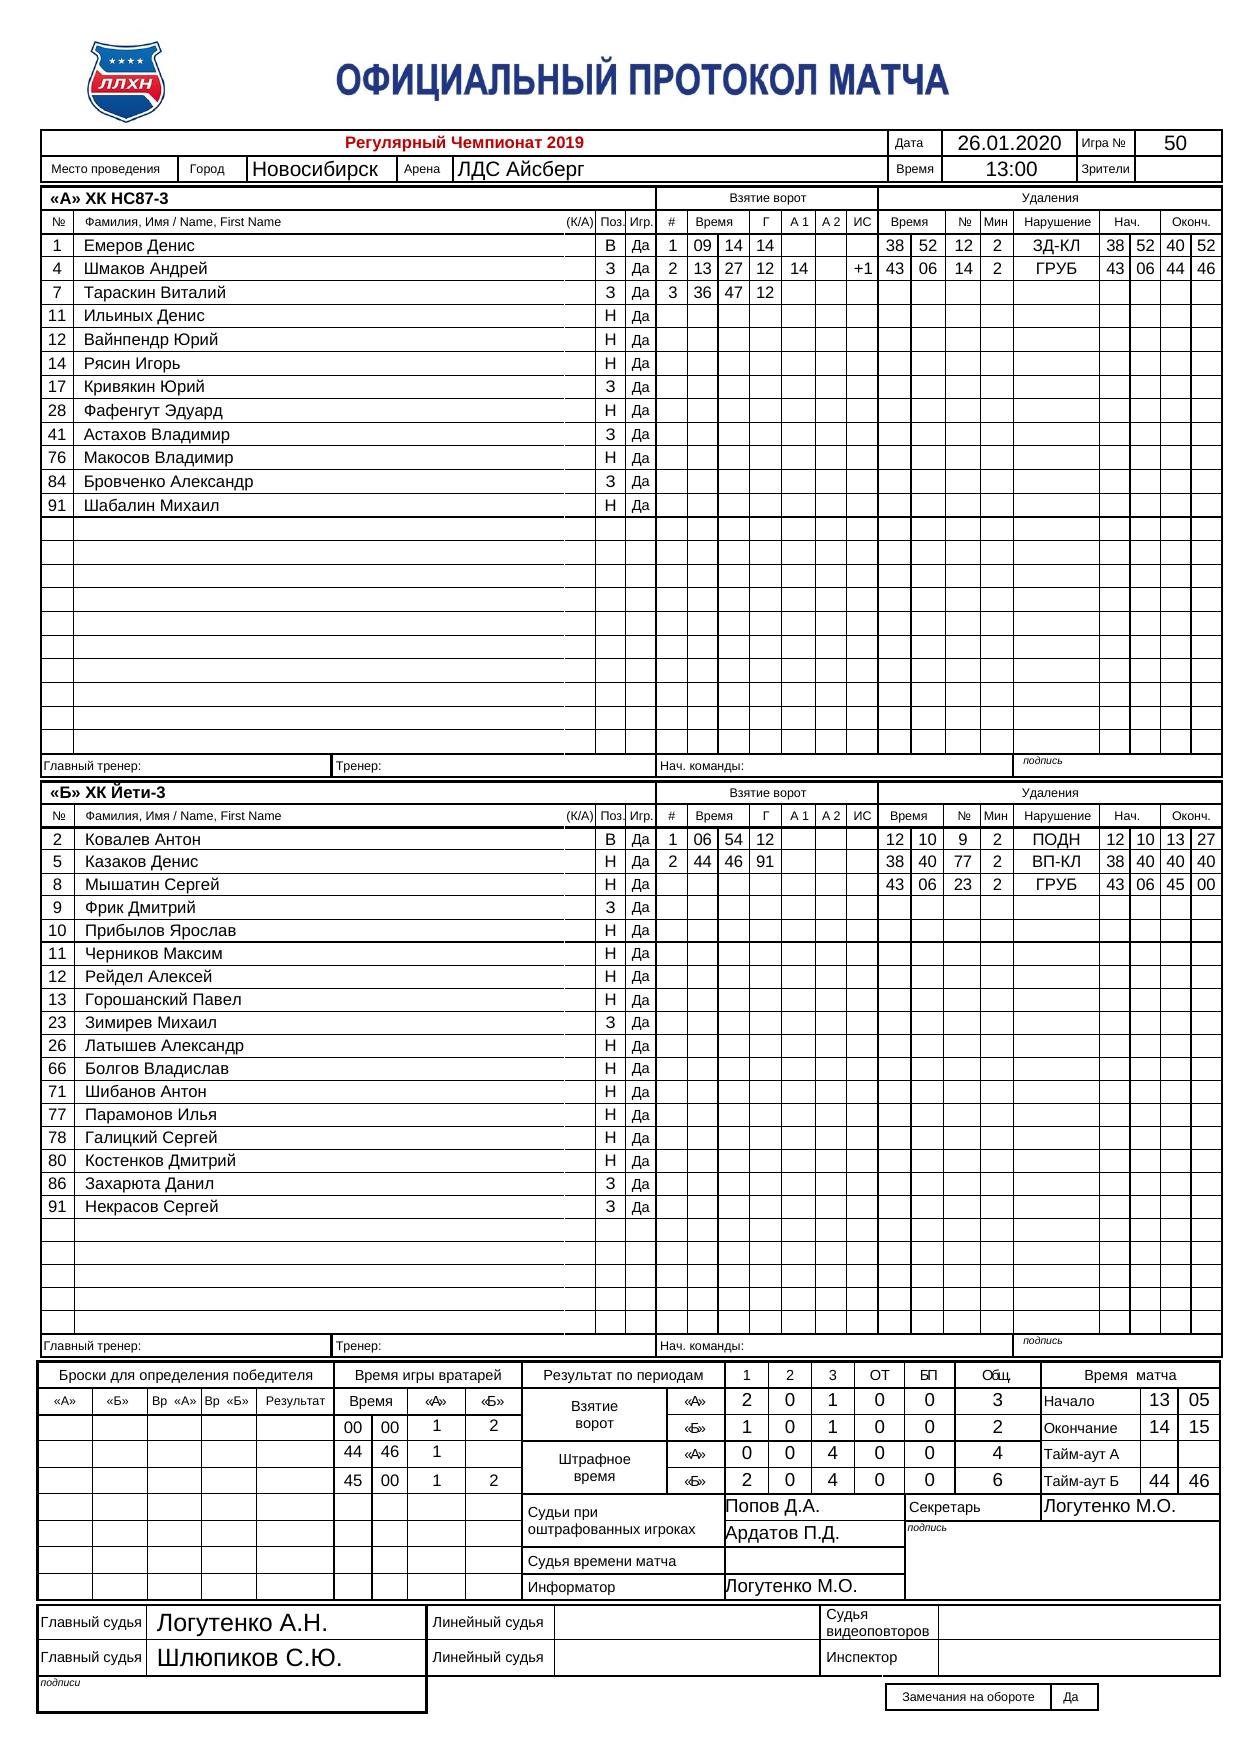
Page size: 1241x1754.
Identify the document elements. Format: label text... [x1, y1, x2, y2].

table_cell [719, 1219, 749, 1241]
table_cell [981, 565, 1013, 587]
table_cell 0 [905, 1442, 954, 1467]
table_cell [981, 896, 1013, 918]
table_cell [657, 1012, 687, 1033]
table_cell [626, 518, 655, 540]
table_cell [1100, 730, 1129, 753]
table_cell [688, 470, 717, 493]
table_cell [782, 874, 815, 895]
table_cell [1192, 920, 1221, 941]
table_cell [981, 446, 1013, 469]
table_cell 46 [373, 1441, 407, 1467]
table_cell [565, 896, 595, 918]
table_cell [1131, 1127, 1160, 1149]
table_cell [981, 376, 1013, 398]
table_cell [1014, 612, 1099, 634]
table_cell [782, 541, 815, 564]
table_cell [1161, 376, 1190, 398]
table_cell [1014, 1104, 1099, 1126]
table_cell [879, 730, 910, 753]
table_cell Да [626, 399, 655, 422]
table_cell [782, 659, 815, 682]
table_cell 47 [719, 281, 749, 303]
table_cell 17 [42, 376, 73, 398]
table_cell [657, 659, 687, 682]
table_cell 38 [879, 850, 910, 872]
table_cell [39, 1441, 92, 1467]
table_cell Да [626, 1058, 655, 1079]
table_cell [1100, 376, 1129, 398]
table_cell [847, 376, 877, 398]
table_cell [596, 636, 625, 658]
table_cell 4 [812, 1442, 854, 1467]
table_cell 2 [657, 850, 687, 872]
table_cell [1014, 1058, 1099, 1079]
table_cell Тренер: [333, 755, 655, 776]
table_cell [1014, 1150, 1099, 1172]
table_cell [202, 1441, 256, 1467]
table_cell [782, 636, 815, 658]
table_cell Да [626, 257, 655, 280]
table_cell [750, 989, 781, 1011]
table_cell [1100, 1311, 1129, 1333]
table_cell [42, 541, 73, 564]
table_cell [816, 376, 846, 398]
table_cell [373, 1494, 407, 1520]
table_cell [719, 707, 749, 729]
table_cell [626, 541, 655, 564]
table_cell [408, 1521, 465, 1546]
table_cell З [596, 257, 625, 280]
table_cell [688, 541, 717, 564]
table_cell [688, 683, 717, 706]
table_cell 45 [335, 1468, 371, 1493]
table_cell [1014, 1219, 1099, 1241]
table_cell [981, 1219, 1013, 1241]
table_cell [596, 565, 625, 587]
table_cell [657, 541, 687, 564]
table_cell [1179, 1441, 1219, 1467]
table_cell Взятие ворот [523, 1389, 666, 1440]
table_cell [1161, 470, 1190, 493]
table_cell [912, 446, 945, 469]
table_cell [750, 494, 781, 516]
table_cell Логутенко А.Н. [147, 1606, 425, 1639]
table_cell [657, 612, 687, 634]
table_cell [1192, 989, 1221, 1011]
table_cell [750, 470, 781, 493]
table_cell Н [596, 1127, 625, 1149]
table_cell [1014, 1081, 1099, 1103]
table_cell [847, 707, 877, 729]
table_cell [1014, 328, 1099, 351]
table_cell [39, 1468, 92, 1493]
table_cell 78 [42, 1127, 74, 1149]
table_cell [782, 565, 815, 587]
table_cell Да [626, 1012, 655, 1033]
table_cell [816, 1242, 846, 1264]
table_cell 4 [42, 257, 73, 280]
table_cell [782, 399, 815, 422]
table_cell [782, 518, 815, 540]
table_cell [657, 470, 687, 493]
table_cell Да [626, 328, 655, 351]
table_cell [981, 943, 1013, 964]
table_cell [719, 1196, 749, 1218]
table_cell [816, 850, 846, 872]
table_cell 5 [42, 850, 74, 872]
table_cell [1192, 281, 1221, 303]
table_cell [782, 829, 815, 849]
table_cell [74, 636, 564, 658]
table_cell [657, 1035, 687, 1057]
table_cell [565, 730, 595, 753]
table_cell [565, 1104, 595, 1126]
table_cell Мин [981, 805, 1013, 826]
table_cell [946, 541, 980, 564]
table_cell [782, 494, 815, 516]
table_cell [1192, 565, 1221, 587]
table_header Замечания на обороте [887, 1685, 1050, 1709]
table_cell [879, 1104, 910, 1126]
table_cell 0 [769, 1415, 811, 1440]
table_cell [688, 446, 717, 469]
table_cell [657, 874, 687, 895]
table_cell [466, 1547, 521, 1573]
table_cell [816, 707, 846, 729]
table_cell Нач. [1100, 805, 1160, 826]
table_cell [428, 1677, 882, 1711]
table_cell [750, 943, 781, 964]
table_cell Н [596, 850, 625, 872]
table_header «Б» ХК Йети-3 [42, 783, 655, 803]
table_cell [596, 588, 625, 611]
table_cell Да [626, 305, 655, 327]
table_cell [688, 399, 717, 422]
table_header Общ. [956, 1363, 1040, 1387]
table_cell 40 [1161, 235, 1190, 256]
table_cell [1192, 1081, 1221, 1103]
table_cell № [946, 211, 980, 233]
table_cell В [596, 829, 625, 849]
table_cell [39, 1416, 92, 1440]
table_cell [847, 896, 877, 918]
table_cell [1192, 683, 1221, 706]
table_cell 52 [912, 235, 945, 256]
table_cell 1 [408, 1441, 465, 1467]
table_cell [847, 659, 877, 682]
table_cell [719, 730, 749, 753]
table_cell [782, 707, 815, 729]
table_cell [981, 423, 1013, 445]
table_cell [719, 612, 749, 634]
table_cell [657, 943, 687, 964]
table_cell [1131, 352, 1160, 374]
table_cell [879, 1081, 910, 1103]
table_cell [1131, 399, 1160, 422]
table_cell [1100, 896, 1129, 918]
table_cell [782, 920, 815, 941]
table_cell 0 [905, 1415, 954, 1440]
table_cell 2 [657, 257, 687, 280]
table_cell [912, 352, 945, 374]
table_cell [981, 612, 1013, 634]
table_cell [74, 683, 564, 706]
table_cell [626, 730, 655, 753]
table_cell Логутенко М.О. [1042, 1495, 1219, 1520]
table_cell [1192, 730, 1221, 753]
table_cell Нарушение [1014, 211, 1099, 233]
table_cell [596, 1288, 625, 1310]
table_cell # [657, 805, 687, 826]
table_cell 44 [688, 850, 717, 872]
table_cell [1100, 565, 1129, 587]
table_cell [816, 989, 846, 1011]
table_cell [688, 1012, 717, 1033]
table_cell [1100, 989, 1129, 1011]
table_cell Время [688, 211, 749, 233]
table_cell [657, 1104, 687, 1126]
table_cell 2 [726, 1468, 768, 1493]
table_cell [1131, 1242, 1160, 1264]
table_cell [1161, 1081, 1190, 1103]
table_cell 2 [726, 1389, 768, 1413]
table_cell «А» [408, 1389, 465, 1413]
table_cell [944, 1196, 980, 1218]
table_cell [879, 494, 910, 516]
table_cell [42, 518, 73, 540]
table_cell ГРУБ [1014, 874, 1099, 895]
table_cell Н [596, 328, 625, 351]
table_cell [335, 1574, 371, 1599]
table_cell [879, 470, 910, 493]
table_cell [596, 1311, 625, 1333]
table_cell Астахов Владимир [74, 423, 564, 445]
table_cell [626, 565, 655, 587]
table_cell № [42, 805, 74, 826]
table_cell Да [626, 943, 655, 964]
table_cell [1192, 518, 1221, 540]
table_cell [912, 1012, 943, 1033]
table_cell [750, 896, 781, 918]
table_cell [657, 565, 687, 587]
table_header БП [905, 1363, 954, 1387]
table_cell [1192, 1288, 1221, 1310]
table_cell [1161, 636, 1190, 658]
table_cell [816, 730, 846, 753]
table_cell [719, 874, 749, 895]
table_cell [1100, 659, 1129, 682]
table_cell [42, 730, 73, 753]
table_cell Прибылов Ярослав [75, 920, 564, 941]
table_header Результат по периодам [523, 1363, 724, 1387]
table_cell [626, 1311, 655, 1333]
table_cell 00 [373, 1468, 407, 1493]
table_cell 2 [981, 874, 1013, 895]
table_cell [1192, 328, 1221, 351]
table_cell [750, 659, 781, 682]
table_cell [1192, 352, 1221, 374]
table_cell [688, 659, 717, 682]
table_cell Окончание [1042, 1415, 1140, 1440]
table_cell 41 [42, 423, 73, 445]
table_cell [565, 707, 595, 729]
table_cell Время [889, 157, 941, 181]
table_cell [1100, 1219, 1129, 1241]
table_cell 15 [1179, 1415, 1219, 1440]
table_cell [879, 612, 910, 634]
table_cell [847, 305, 877, 327]
table_cell [782, 1104, 815, 1126]
table_cell Да [626, 896, 655, 918]
table_cell [782, 423, 815, 445]
table_cell [944, 920, 980, 941]
table_cell [1192, 305, 1221, 327]
table_cell [1192, 494, 1221, 516]
table_cell Инспектор [821, 1640, 938, 1675]
table_header «А» ХК HC87-3 [42, 188, 655, 209]
table_cell [1131, 659, 1160, 682]
table_cell [719, 1058, 749, 1079]
table_cell [148, 1441, 201, 1467]
table_cell [719, 588, 749, 611]
table_cell [466, 1574, 521, 1599]
table_cell 23 [42, 1012, 74, 1033]
table_cell [847, 874, 877, 895]
table_cell [981, 1150, 1013, 1172]
table_cell [912, 636, 945, 658]
table_cell [847, 1219, 877, 1241]
table_cell [750, 1104, 781, 1126]
table_cell [719, 920, 749, 941]
table_cell 3 [956, 1389, 1040, 1413]
table_cell Да [626, 989, 655, 1011]
table_cell 52 [1192, 235, 1221, 256]
table_header Дата [889, 131, 941, 155]
table_cell 77 [944, 850, 980, 872]
table_cell [912, 1242, 943, 1264]
table_cell [847, 1173, 877, 1195]
table_cell 06 [1131, 874, 1160, 895]
table_cell 14 [750, 235, 781, 256]
table_cell [879, 966, 910, 987]
table_cell [719, 399, 749, 422]
table_cell [74, 565, 564, 587]
table_cell [565, 257, 595, 280]
table_cell Время [335, 1389, 407, 1413]
table_cell [939, 1640, 1219, 1675]
table_cell [816, 446, 846, 469]
table_cell [1100, 1196, 1129, 1218]
table_cell [912, 707, 945, 729]
table_cell [1014, 399, 1099, 422]
table_cell [1161, 659, 1190, 682]
table_cell [946, 446, 980, 469]
table_cell [782, 850, 815, 872]
table_cell [1192, 943, 1221, 964]
table_cell [946, 683, 980, 706]
table_cell [879, 376, 910, 398]
table_cell [1192, 636, 1221, 658]
table_cell [657, 518, 687, 540]
table_cell [688, 1081, 717, 1103]
table_cell [1100, 1150, 1129, 1172]
table_cell [1192, 541, 1221, 564]
table_cell [816, 235, 846, 256]
table_cell А 2 [816, 211, 846, 233]
table_cell [719, 683, 749, 706]
table_cell Н [596, 1104, 625, 1126]
table_cell [981, 1081, 1013, 1103]
table_cell 52 [1131, 235, 1160, 256]
table_cell [1100, 446, 1129, 469]
table_cell 43 [879, 874, 910, 895]
table_cell [1131, 920, 1160, 941]
table_cell [1131, 446, 1160, 469]
table_cell [75, 1242, 564, 1264]
table_cell [912, 1288, 943, 1310]
table_cell [93, 1468, 147, 1493]
table_cell [719, 328, 749, 351]
table_cell [1192, 1127, 1221, 1149]
table_cell [816, 281, 846, 303]
table_cell 14 [1141, 1415, 1177, 1440]
table_cell [879, 1035, 910, 1057]
table_cell [688, 518, 717, 540]
table_cell [257, 1468, 333, 1493]
table_cell Нач. [1100, 211, 1160, 233]
table_cell [42, 612, 73, 634]
table_cell [750, 1242, 781, 1264]
table_cell Н [596, 1150, 625, 1172]
table_cell 06 [912, 874, 943, 895]
table_cell Главный судья [39, 1640, 146, 1675]
table_cell [93, 1547, 147, 1573]
table_cell [1161, 966, 1190, 987]
table_cell [879, 399, 910, 422]
table_cell [719, 1311, 749, 1333]
table_cell [1192, 707, 1221, 729]
table_cell [565, 850, 595, 872]
table_cell ПОДН [1014, 829, 1099, 849]
table_cell 12 [879, 829, 910, 849]
table_cell [1014, 659, 1099, 682]
table_cell [657, 1265, 687, 1287]
table_cell [1131, 636, 1160, 658]
table_cell [688, 494, 717, 516]
table_cell Штрафное время [523, 1442, 666, 1493]
table_cell [816, 829, 846, 849]
table_cell 2 [42, 829, 74, 849]
table_cell [688, 1265, 717, 1287]
table_cell 06 [688, 829, 717, 849]
table_cell [719, 518, 749, 540]
table_cell 0 [769, 1468, 811, 1493]
table_cell Латышев Александр [75, 1035, 564, 1057]
table_cell [1161, 1196, 1190, 1218]
table_cell [750, 446, 781, 469]
table_cell [944, 896, 980, 918]
table_cell [1014, 518, 1099, 540]
table_cell [39, 1494, 92, 1520]
table_cell [946, 423, 980, 445]
table_cell [42, 1219, 74, 1241]
table_cell «Б» [668, 1415, 724, 1440]
table_cell [1192, 376, 1221, 398]
table_cell [657, 1219, 687, 1241]
table_cell Черников Максим [75, 943, 564, 964]
table_cell [816, 541, 846, 564]
table_cell [879, 1265, 910, 1287]
table_cell [688, 1150, 717, 1172]
table_cell [782, 1150, 815, 1172]
table_cell [1014, 305, 1099, 327]
table_cell Место проведения [42, 157, 177, 181]
table_cell [596, 707, 625, 729]
table_cell Да [626, 850, 655, 872]
table_cell [719, 1012, 749, 1033]
table_cell Емеров Денис [74, 235, 564, 256]
table_cell [719, 423, 749, 445]
table_cell [719, 636, 749, 658]
table_cell Н [596, 1058, 625, 1079]
table_cell Г [750, 805, 781, 826]
table_cell [565, 588, 595, 611]
table_cell [782, 446, 815, 469]
table_cell [257, 1441, 333, 1467]
table_cell З [596, 1173, 625, 1195]
table_cell [626, 636, 655, 658]
table_cell [719, 1035, 749, 1057]
table_cell 13 [42, 989, 74, 1011]
table_cell [750, 399, 781, 422]
table_cell [879, 1196, 910, 1218]
table_header 26.01.2020 [943, 131, 1076, 155]
table_cell 38 [1100, 235, 1129, 256]
table_cell [847, 966, 877, 987]
table_cell [946, 565, 980, 587]
table_cell [879, 328, 910, 351]
table_cell [1014, 352, 1099, 374]
table_cell Тайм-аут Б [1042, 1468, 1140, 1493]
table_cell [719, 1265, 749, 1287]
table_cell [719, 943, 749, 964]
table_cell [1192, 612, 1221, 634]
table_cell Зрители [1078, 157, 1134, 181]
table_cell 27 [1192, 829, 1221, 849]
table_cell [912, 1035, 943, 1057]
table_cell [565, 636, 595, 658]
table_cell # [657, 211, 687, 233]
table_cell [750, 1311, 781, 1333]
table_cell [944, 1219, 980, 1241]
table_cell [335, 1547, 371, 1573]
table_cell «А» [668, 1389, 724, 1413]
table_cell [816, 257, 846, 280]
table_cell [782, 1012, 815, 1033]
table_cell [688, 707, 717, 729]
table_cell [719, 305, 749, 327]
table_cell В [596, 235, 625, 256]
table_cell [1192, 1196, 1221, 1218]
table_cell [782, 683, 815, 706]
table_cell Фафенгут Эдуард [74, 399, 564, 422]
table_cell [657, 588, 687, 611]
table_cell [981, 328, 1013, 351]
table_cell [847, 494, 877, 516]
table_cell [1100, 1173, 1129, 1195]
table_cell [879, 541, 910, 564]
table_cell Судья видеоповторов [821, 1606, 938, 1639]
table_cell [1161, 730, 1190, 753]
table_cell [719, 470, 749, 493]
table_cell Тайм-аут А [1042, 1441, 1140, 1467]
table_cell Вр «А» [148, 1389, 201, 1413]
table_cell 1 [408, 1468, 465, 1493]
table_cell [981, 1104, 1013, 1126]
table_cell [1100, 1104, 1129, 1126]
table_cell [1014, 281, 1099, 303]
table_cell [782, 1127, 815, 1149]
table_cell 80 [42, 1150, 74, 1172]
table_cell [816, 1104, 846, 1126]
table_cell Да [626, 281, 655, 303]
table_cell [1161, 1173, 1190, 1195]
table_cell [879, 1127, 910, 1149]
table_cell 23 [944, 874, 980, 895]
table_cell 0 [726, 1442, 768, 1467]
table_cell 0 [905, 1468, 954, 1493]
table_cell 0 [855, 1389, 904, 1413]
table_cell [1099, 1682, 1220, 1711]
table_cell [1192, 1311, 1221, 1333]
table_cell Н [596, 352, 625, 374]
table_cell Время [879, 805, 943, 826]
table_cell [946, 707, 980, 729]
table_header Время игры вратарей [335, 1363, 521, 1387]
table_cell [750, 1219, 781, 1241]
table_cell [981, 470, 1013, 493]
table_cell [1014, 1265, 1099, 1287]
table_cell Начало [1042, 1389, 1140, 1413]
table_cell А 2 [816, 805, 846, 826]
table_cell [912, 588, 945, 611]
table_cell [981, 352, 1013, 374]
table_cell 44 [335, 1441, 371, 1467]
table_cell [1131, 494, 1160, 516]
table_cell [912, 730, 945, 753]
table_cell [1161, 1035, 1190, 1057]
table_cell 43 [1100, 257, 1129, 280]
table_cell [816, 1035, 846, 1057]
table_cell Да [626, 1173, 655, 1195]
table_cell [202, 1416, 256, 1440]
table_cell [750, 874, 781, 895]
table_cell [688, 612, 717, 634]
table_cell [782, 305, 815, 327]
table_cell Да [626, 1150, 655, 1172]
table_cell [1131, 1035, 1160, 1057]
table_cell [1100, 352, 1129, 374]
table_cell [1192, 1173, 1221, 1195]
table_cell [847, 1104, 877, 1126]
table_cell [719, 446, 749, 469]
table_cell [750, 541, 781, 564]
table_cell Оконч. [1161, 211, 1221, 233]
table_cell [944, 1058, 980, 1079]
table_cell [335, 1521, 371, 1546]
table_cell [816, 1219, 846, 1241]
table_cell [1131, 1012, 1160, 1033]
table_cell [688, 966, 717, 987]
table_cell 11 [42, 943, 74, 964]
table_cell [782, 1219, 815, 1241]
table_cell [74, 659, 564, 682]
table_cell [719, 966, 749, 987]
table_header Время матча [1042, 1363, 1219, 1387]
table_cell [944, 1242, 980, 1264]
table_cell [847, 1311, 877, 1333]
table_cell [1014, 683, 1099, 706]
table_cell [657, 636, 687, 658]
table_cell [688, 305, 717, 327]
table_cell 14 [42, 352, 73, 374]
table_cell Рейдел Алексей [75, 966, 564, 987]
table_cell [1192, 1150, 1221, 1172]
table_cell 66 [42, 1058, 74, 1079]
table_cell [1100, 966, 1129, 987]
table_cell [944, 1035, 980, 1057]
table_cell [946, 494, 980, 516]
table_cell 1 [657, 829, 687, 849]
table_cell [1131, 1219, 1160, 1241]
table_cell [981, 1288, 1013, 1310]
table_cell [750, 683, 781, 706]
table_cell [782, 1035, 815, 1057]
table_cell [1192, 1035, 1221, 1057]
table_cell [981, 1127, 1013, 1149]
table_cell [657, 1196, 687, 1218]
table_cell 4 [956, 1442, 1040, 1467]
table_cell [42, 1288, 74, 1310]
table_cell [1131, 305, 1160, 327]
table_cell 12 [946, 235, 980, 256]
table_cell [944, 943, 980, 964]
table_cell [1161, 1150, 1190, 1172]
table_cell [981, 636, 1013, 658]
table_cell [981, 730, 1013, 753]
table_cell 71 [42, 1081, 74, 1103]
table_cell [750, 1265, 781, 1287]
table_cell [847, 446, 877, 469]
table_cell [1131, 1196, 1160, 1218]
table_cell [657, 730, 687, 753]
table_cell 54 [719, 829, 749, 849]
table_cell Да [626, 1081, 655, 1103]
table_cell [688, 423, 717, 445]
table_cell [93, 1441, 147, 1467]
table_cell [879, 920, 910, 941]
table_cell [879, 659, 910, 682]
table_cell [688, 1035, 717, 1057]
table_cell 45 [1161, 874, 1190, 895]
table_cell [565, 1127, 595, 1149]
table_cell [626, 1265, 655, 1287]
table_cell [657, 352, 687, 374]
table_cell 9 [944, 829, 980, 849]
table_cell [847, 943, 877, 964]
table_cell [944, 1288, 980, 1310]
table_cell [912, 328, 945, 351]
table_cell [782, 588, 815, 611]
table_cell [847, 1012, 877, 1033]
table_cell [565, 1150, 595, 1172]
table_cell [981, 1173, 1013, 1195]
table_cell З [596, 1196, 625, 1218]
table_cell 1 [657, 235, 687, 256]
table_cell [912, 1150, 943, 1172]
table_cell «Б» [668, 1468, 724, 1493]
table_cell З [596, 1012, 625, 1033]
table_cell [912, 659, 945, 682]
table_cell 44 [1141, 1468, 1177, 1493]
table_cell [1161, 683, 1190, 706]
table_cell [946, 305, 980, 327]
table_cell Шабалин Михаил [74, 494, 564, 516]
table_cell Н [596, 305, 625, 327]
table_cell [816, 874, 846, 895]
table_cell [1014, 588, 1099, 611]
table_cell [816, 1081, 846, 1103]
table_cell [1131, 966, 1160, 987]
table_cell [1131, 541, 1160, 564]
table_cell Фамилия, Имя / Name, First Name [75, 805, 565, 826]
table_cell [719, 1127, 749, 1149]
table_cell [750, 518, 781, 540]
table_cell [1014, 541, 1099, 564]
table_cell Оконч. [1161, 805, 1221, 826]
table_cell 91 [42, 494, 73, 516]
table_cell [1014, 470, 1099, 493]
table_cell [688, 874, 717, 895]
table_cell (К/А) [565, 211, 595, 233]
table_cell [565, 612, 595, 634]
table_cell [944, 1104, 980, 1126]
table_cell [847, 235, 877, 256]
table_cell [1131, 943, 1160, 964]
table_cell [981, 1035, 1013, 1057]
table_cell [946, 518, 980, 540]
table_cell 3 [657, 281, 687, 303]
table_cell Главный тренер: [42, 1335, 330, 1356]
table_cell [688, 1058, 717, 1079]
table_cell [981, 541, 1013, 564]
table_cell [912, 1104, 943, 1126]
table_cell [816, 423, 846, 445]
table_cell [688, 1242, 717, 1264]
table_cell [782, 943, 815, 964]
table_cell 2 [981, 850, 1013, 872]
table_cell [750, 1081, 781, 1103]
table_cell [1014, 1173, 1099, 1195]
table_cell [816, 328, 846, 351]
table_cell [1100, 281, 1129, 303]
table_header Игра № [1078, 131, 1134, 155]
table_cell Фрик Дмитрий [75, 896, 564, 918]
table_cell [1014, 1196, 1099, 1218]
table_cell [750, 1173, 781, 1195]
table_cell [750, 1288, 781, 1310]
table_cell Логутенко М.О. [726, 1575, 904, 1599]
table_cell [847, 541, 877, 564]
table_cell [847, 636, 877, 658]
table_cell 1 [408, 1416, 465, 1440]
table_cell [596, 1265, 625, 1287]
table_cell [912, 989, 943, 1011]
table_cell Главный судья [39, 1606, 146, 1639]
table_cell [879, 896, 910, 918]
table_cell [148, 1494, 201, 1520]
table_cell 14 [946, 257, 980, 280]
table_cell [373, 1547, 407, 1573]
table_cell [816, 612, 846, 634]
table_header 2 [769, 1363, 811, 1387]
table_cell [816, 1173, 846, 1195]
table_cell [1014, 943, 1099, 964]
table_cell [565, 376, 595, 398]
table_cell [879, 1288, 910, 1310]
table_cell [1131, 1058, 1160, 1079]
table_cell [912, 376, 945, 398]
table_cell [1131, 328, 1160, 351]
table_cell [816, 518, 846, 540]
table_cell [626, 588, 655, 611]
table_cell [1014, 966, 1099, 987]
table_cell 44 [1161, 257, 1190, 280]
table_cell З [596, 470, 625, 493]
table_cell Н [596, 399, 625, 422]
table_cell 76 [42, 446, 73, 469]
table_cell [946, 612, 980, 634]
table_cell А 1 [782, 805, 815, 826]
table_cell [879, 281, 910, 303]
table_cell [688, 588, 717, 611]
table_cell Ардатов П.Д. [726, 1521, 904, 1546]
table_cell [565, 541, 595, 564]
table_cell [39, 1547, 92, 1573]
table_cell А 1 [782, 211, 815, 233]
table_cell [1161, 446, 1190, 469]
table_cell [466, 1521, 521, 1546]
table_cell [565, 423, 595, 445]
table_cell [879, 1219, 910, 1241]
table_cell [565, 1196, 595, 1218]
table_header Взятие ворот [657, 188, 877, 209]
table_cell 12 [1100, 829, 1129, 849]
table_cell [879, 423, 910, 445]
table_cell № [42, 211, 73, 233]
table_cell [565, 305, 595, 327]
table_cell 8 [42, 874, 74, 895]
table_cell Игр. [626, 805, 655, 826]
table_cell Некрасов Сергей [75, 1196, 564, 1218]
table_cell [1014, 1242, 1099, 1264]
table_cell [565, 1035, 595, 1057]
table_cell [847, 1265, 877, 1287]
table_cell [719, 541, 749, 564]
table_cell [981, 1265, 1013, 1287]
table_cell [688, 730, 717, 753]
table_cell [750, 707, 781, 729]
table_cell [879, 588, 910, 611]
table_cell ИС [847, 805, 877, 826]
table_cell [657, 376, 687, 398]
table_cell 1 [42, 235, 73, 256]
table_cell [1014, 1311, 1099, 1333]
table_cell [847, 1242, 877, 1264]
table_cell 13:00 [943, 157, 1076, 181]
table_cell 0 [905, 1389, 954, 1413]
table_cell [565, 565, 595, 587]
table_cell Да [626, 966, 655, 987]
table_cell [626, 612, 655, 634]
table_cell [879, 1012, 910, 1033]
table_cell Галицкий Сергей [75, 1127, 564, 1149]
table_cell [946, 376, 980, 398]
table_cell Судьи при оштрафованных игроках [523, 1495, 724, 1546]
table_cell [1131, 423, 1160, 445]
table_cell Фамилия, Имя / Name, First Name [74, 211, 565, 233]
table_cell [816, 352, 846, 374]
table_cell Ильиных Денис [74, 305, 564, 327]
table_cell [1131, 1311, 1160, 1333]
table_cell [148, 1574, 201, 1599]
table_cell [981, 683, 1013, 706]
table_cell [688, 565, 717, 587]
table_cell 86 [42, 1173, 74, 1195]
table_header Регулярный Чемпионат 2019 [42, 131, 887, 155]
table_cell [565, 1265, 595, 1287]
table_cell [1161, 612, 1190, 634]
table_cell [816, 494, 846, 516]
table_cell [782, 1081, 815, 1103]
table_cell [750, 588, 781, 611]
table_cell [74, 541, 564, 564]
table_cell [596, 730, 625, 753]
table_cell Казаков Денис [75, 850, 564, 872]
table_cell 1 [812, 1415, 854, 1440]
table_cell Захарюта Данил [75, 1173, 564, 1195]
table_cell 2 [981, 829, 1013, 849]
table_cell [1014, 423, 1099, 445]
table_cell [1100, 707, 1129, 729]
table_cell 2 [466, 1468, 521, 1493]
table_cell З [596, 423, 625, 445]
table_cell [946, 470, 980, 493]
table_cell 06 [1131, 257, 1160, 280]
table_cell [847, 588, 877, 611]
table_cell Время [688, 805, 749, 826]
table_cell [946, 659, 980, 682]
table_cell [816, 636, 846, 658]
table_cell [1161, 1104, 1190, 1126]
table_cell подписи [39, 1677, 425, 1711]
table_cell [1161, 423, 1190, 445]
table_cell [1131, 470, 1160, 493]
table_cell [688, 1127, 717, 1149]
table_cell [657, 494, 687, 516]
table_cell [719, 1242, 749, 1264]
table_cell [750, 730, 781, 753]
table_cell [879, 518, 910, 540]
table_cell [148, 1416, 201, 1440]
table_cell [75, 1219, 564, 1241]
table_cell [688, 1196, 717, 1218]
table_cell [816, 1012, 846, 1033]
table_cell [939, 1606, 1219, 1639]
table_cell [1100, 541, 1129, 564]
table_cell [912, 399, 945, 422]
table_cell [1100, 399, 1129, 422]
table_cell [912, 494, 945, 516]
table_cell [750, 328, 781, 351]
table_cell [565, 920, 595, 941]
table_cell [1161, 1242, 1190, 1264]
table_cell [657, 1173, 687, 1195]
table_cell 14 [719, 235, 749, 256]
table_cell [816, 943, 846, 964]
table_cell [719, 1081, 749, 1103]
table_cell [750, 305, 781, 327]
table_cell 1 [726, 1415, 768, 1440]
table_cell [657, 446, 687, 469]
table_cell [657, 1288, 687, 1310]
table_cell [1192, 1012, 1221, 1033]
table_cell [565, 1311, 595, 1333]
table_cell Линейный судья [428, 1640, 554, 1675]
table_cell [75, 1311, 564, 1333]
table_cell [565, 1058, 595, 1079]
table_cell [657, 896, 687, 918]
table_cell [879, 1150, 910, 1172]
table_cell 00 [1192, 874, 1221, 895]
table_cell [1014, 707, 1099, 729]
table_cell [879, 1058, 910, 1079]
table_cell Да [626, 352, 655, 374]
table_cell [816, 659, 846, 682]
table_cell [1161, 707, 1190, 729]
table_cell [816, 565, 846, 587]
table_cell [657, 1150, 687, 1172]
table_cell 91 [750, 850, 781, 872]
table_cell [1100, 423, 1129, 445]
table_cell [847, 328, 877, 351]
table_cell Макосов Владимир [74, 446, 564, 469]
table_cell [1192, 966, 1221, 987]
table_cell [782, 989, 815, 1011]
table_cell 12 [42, 328, 73, 351]
table_cell [719, 376, 749, 398]
table_cell [981, 989, 1013, 1011]
table_cell [944, 1173, 980, 1195]
table_cell [1161, 565, 1190, 587]
table_cell [816, 1150, 846, 1172]
table_cell [1131, 588, 1160, 611]
table_cell [202, 1547, 256, 1573]
table_cell З [596, 376, 625, 398]
table_cell [1161, 281, 1190, 303]
table_cell [688, 636, 717, 658]
table_cell [782, 1288, 815, 1310]
table_cell [1100, 328, 1129, 351]
table_cell [782, 1173, 815, 1195]
table_cell Костенков Дмитрий [75, 1150, 564, 1172]
table_cell [944, 1081, 980, 1103]
table_cell Бровченко Александр [74, 470, 564, 493]
table_cell [257, 1494, 333, 1520]
table_cell [1136, 157, 1221, 181]
table_cell [719, 494, 749, 516]
table_cell [879, 352, 910, 374]
table_cell [93, 1574, 147, 1599]
table_cell «Б » [466, 1389, 521, 1413]
table_cell Главный тренер: [42, 755, 330, 776]
table_cell [782, 1311, 815, 1333]
table_header Удаления [879, 783, 1221, 803]
table_cell [1131, 281, 1160, 303]
table_cell [946, 352, 980, 374]
table_cell 10 [1131, 829, 1160, 849]
table_cell 10 [912, 829, 943, 849]
table_cell [688, 920, 717, 941]
table_cell [74, 730, 564, 753]
table_cell Игр. [626, 211, 655, 233]
table_cell [1131, 518, 1160, 540]
table_cell [912, 518, 945, 540]
table_cell [1100, 612, 1129, 634]
table_cell [816, 470, 846, 493]
table_cell [657, 966, 687, 987]
table_cell [981, 1012, 1013, 1033]
table_cell [944, 966, 980, 987]
table_cell подпись [1014, 1335, 1221, 1356]
table_cell 38 [879, 235, 910, 256]
table_cell 77 [42, 1104, 74, 1126]
table_cell ВП-КЛ [1014, 850, 1099, 872]
table_header Да [1052, 1685, 1097, 1709]
table_cell Арена [398, 157, 452, 181]
table_cell [565, 829, 595, 849]
table_cell [565, 989, 595, 1011]
table_cell 40 [912, 850, 943, 872]
table_cell Н [596, 494, 625, 516]
table_cell [626, 1242, 655, 1264]
table_cell [93, 1416, 147, 1440]
table_cell [782, 896, 815, 918]
table_cell [257, 1416, 333, 1440]
table_cell [816, 1127, 846, 1149]
table_cell [816, 1196, 846, 1218]
table_cell [565, 1012, 595, 1033]
table_cell [847, 989, 877, 1011]
table_cell [879, 446, 910, 469]
table_cell [565, 281, 595, 303]
table_cell [42, 636, 73, 658]
table_cell [782, 470, 815, 493]
table_cell [847, 1150, 877, 1172]
table_cell ЗД-КЛ [1014, 235, 1099, 256]
table_cell 05 [1179, 1389, 1219, 1413]
table_cell [42, 707, 73, 729]
table_cell 40 [1192, 850, 1221, 872]
table_cell [688, 1288, 717, 1310]
table_cell [946, 399, 980, 422]
table_cell [148, 1521, 201, 1546]
table_cell [912, 1311, 943, 1333]
table_cell [912, 1265, 943, 1287]
table_cell [1100, 1035, 1129, 1057]
table_cell [912, 1081, 943, 1103]
table_cell [912, 1173, 943, 1195]
table_cell [93, 1521, 147, 1546]
table_cell +1 [847, 257, 877, 280]
table_cell Н [596, 989, 625, 1011]
table_cell [879, 989, 910, 1011]
table_cell [596, 541, 625, 564]
table_cell [946, 328, 980, 351]
table_cell [1014, 446, 1099, 469]
table_cell Н [596, 920, 625, 941]
table_cell Секретарь [906, 1495, 1040, 1520]
table_cell [816, 920, 846, 941]
table_cell «А» [668, 1442, 724, 1467]
table_cell [847, 612, 877, 634]
table_cell [782, 966, 815, 987]
table_cell [944, 989, 980, 1011]
table_cell [39, 1521, 92, 1546]
table_cell ГРУБ [1014, 257, 1099, 280]
table_cell [408, 1494, 465, 1520]
table_cell [719, 352, 749, 374]
table_cell [1014, 1288, 1099, 1310]
table_cell [1014, 989, 1099, 1011]
table_cell [1131, 612, 1160, 634]
table_cell [202, 1521, 256, 1546]
table_cell [912, 305, 945, 327]
table_cell [1014, 1127, 1099, 1149]
table_cell [1161, 494, 1190, 516]
table_cell [1131, 1173, 1160, 1195]
table_cell 27 [719, 257, 749, 280]
table_cell [657, 707, 687, 729]
table_cell [657, 1127, 687, 1149]
table_cell [1100, 1242, 1129, 1264]
table_cell [688, 1219, 717, 1241]
table_cell [1100, 683, 1129, 706]
table_cell [39, 1574, 92, 1599]
table_cell [750, 966, 781, 987]
table_cell 26 [42, 1035, 74, 1057]
table_cell ЛДС Айсберг [454, 157, 887, 181]
table_cell [1014, 1035, 1099, 1057]
table_cell [750, 612, 781, 634]
table_cell [847, 829, 877, 849]
table_cell [466, 1494, 521, 1520]
table_cell Да [626, 470, 655, 493]
table_cell [912, 565, 945, 587]
table_cell [42, 683, 73, 706]
table_cell [879, 1242, 910, 1264]
table_cell [1100, 1265, 1129, 1287]
table_cell [1100, 1058, 1129, 1079]
table_cell 13 [1161, 829, 1190, 849]
table_header 1 [726, 1363, 768, 1387]
table_cell (К/А) [565, 805, 595, 826]
table_cell [1192, 1219, 1221, 1241]
table_cell № [944, 805, 980, 826]
table_cell [1100, 636, 1129, 658]
table_cell [879, 943, 910, 964]
table_cell [847, 565, 877, 587]
table_cell Тренер: [333, 1335, 655, 1356]
table_cell [1161, 943, 1190, 964]
table_cell [1161, 352, 1190, 374]
table_cell Тараскин Виталий [74, 281, 564, 303]
table_cell [257, 1574, 333, 1599]
table_cell 43 [1100, 874, 1129, 895]
table_cell [847, 470, 877, 493]
table_cell Город [179, 157, 246, 181]
table_cell [847, 850, 877, 872]
table_cell Н [596, 966, 625, 987]
table_cell 4 [812, 1468, 854, 1493]
table_cell [847, 920, 877, 941]
table_cell [944, 1127, 980, 1149]
table_cell 0 [855, 1468, 904, 1493]
table_cell «Б» [93, 1389, 147, 1413]
table_cell [847, 399, 877, 422]
table_cell Вайнпендр Юрий [74, 328, 564, 351]
table_cell [688, 376, 717, 398]
table_cell [1100, 494, 1129, 516]
table_cell [657, 989, 687, 1011]
table_header 50 [1136, 131, 1221, 155]
table_cell 0 [769, 1442, 811, 1467]
table_cell [719, 1288, 749, 1310]
table_cell Да [626, 1196, 655, 1218]
table_cell [1161, 1288, 1190, 1310]
table_cell [782, 1196, 815, 1218]
table_cell [688, 352, 717, 374]
table_cell [688, 943, 717, 964]
table_cell 12 [750, 281, 781, 303]
table_cell [42, 659, 73, 682]
table_cell [816, 305, 846, 327]
table_cell [750, 920, 781, 941]
table_cell [816, 588, 846, 611]
table_cell [847, 1081, 877, 1103]
table_cell [912, 943, 943, 964]
table_cell [847, 683, 877, 706]
table_cell [565, 683, 595, 706]
table_cell Да [626, 235, 655, 256]
table_cell [42, 565, 73, 587]
table_cell 2 [466, 1416, 521, 1440]
table_cell [1100, 518, 1129, 540]
table_cell [912, 896, 943, 918]
table_cell [1161, 305, 1190, 327]
table_cell [981, 494, 1013, 516]
table_cell [596, 683, 625, 706]
table_cell Н [596, 874, 625, 895]
table_cell [912, 612, 945, 634]
table_cell [944, 1150, 980, 1172]
table_cell [912, 1058, 943, 1079]
table_cell Попов Д.А. [726, 1495, 904, 1520]
table_cell Да [626, 829, 655, 849]
table_cell 43 [879, 257, 910, 280]
table_cell [719, 1104, 749, 1126]
table_header ОТ [855, 1363, 904, 1387]
table_cell 00 [335, 1416, 371, 1440]
table_cell [657, 1311, 687, 1333]
table_cell Нач. команды: [657, 755, 1012, 776]
table_cell [750, 1196, 781, 1218]
table_cell 9 [42, 896, 74, 918]
table_cell [688, 328, 717, 351]
table_cell [565, 446, 595, 469]
table_cell Н [596, 1035, 625, 1057]
table_cell Рясин Игорь [74, 352, 564, 374]
table_cell Да [626, 920, 655, 941]
table_cell [565, 659, 595, 682]
table_cell [626, 1219, 655, 1241]
table_cell [596, 1219, 625, 1241]
table_cell Нарушение [1014, 805, 1099, 826]
table_cell [847, 423, 877, 445]
table_cell [1131, 707, 1160, 729]
table_cell [1161, 896, 1190, 918]
table_cell З [596, 896, 625, 918]
table_cell [74, 612, 564, 634]
table_cell [466, 1441, 521, 1467]
table_cell [847, 1127, 877, 1149]
table_cell [93, 1494, 147, 1520]
table_cell [657, 1058, 687, 1079]
table_cell [1100, 943, 1129, 964]
table_cell [1014, 896, 1099, 918]
table_cell [726, 1548, 904, 1573]
table_cell [912, 683, 945, 706]
table_cell 13 [688, 257, 717, 280]
table_cell 10 [42, 920, 74, 941]
table_cell [42, 1242, 74, 1264]
table_cell 00 [373, 1416, 407, 1440]
table_cell [1161, 1311, 1190, 1333]
table_cell 2 [981, 257, 1013, 280]
table_cell [912, 966, 943, 987]
table_cell [626, 707, 655, 729]
table_cell [657, 423, 687, 445]
table_cell [879, 565, 910, 587]
table_cell [688, 1104, 717, 1126]
table_cell [816, 683, 846, 706]
table_cell [946, 281, 980, 303]
table_cell [912, 1196, 943, 1218]
table_cell [782, 730, 815, 753]
table_cell [981, 1242, 1013, 1264]
table_cell [74, 588, 564, 611]
table_cell [565, 494, 595, 516]
table_cell [719, 989, 749, 1011]
table_cell [657, 1081, 687, 1103]
table_cell [1161, 1127, 1190, 1149]
table_cell 7 [42, 281, 73, 303]
table_cell [1100, 1012, 1129, 1033]
table_cell [879, 683, 910, 706]
table_cell [1014, 920, 1099, 941]
table_cell 38 [1100, 850, 1129, 872]
table_cell [1192, 423, 1221, 445]
table_cell [1100, 1081, 1129, 1103]
table_cell [944, 1311, 980, 1333]
table_cell [596, 612, 625, 634]
table_cell [782, 1242, 815, 1264]
table_cell [1131, 1265, 1160, 1287]
table_cell 11 [42, 305, 73, 327]
table_cell [565, 518, 595, 540]
table_cell [912, 541, 945, 564]
table_cell [750, 1035, 781, 1057]
table_cell [1161, 1219, 1190, 1241]
table_cell [688, 989, 717, 1011]
table_cell [1192, 470, 1221, 493]
table_cell [626, 1288, 655, 1310]
table_cell [1161, 989, 1190, 1011]
table_cell [555, 1606, 819, 1639]
table_cell [596, 518, 625, 540]
table_cell [1161, 328, 1190, 351]
table_cell [202, 1494, 256, 1520]
table_cell [596, 1242, 625, 1264]
table_cell [816, 399, 846, 422]
table_cell [879, 1311, 910, 1333]
table_cell Вр «Б» [202, 1389, 256, 1413]
table_cell 1 [812, 1389, 854, 1413]
table_cell [912, 920, 943, 941]
table_cell [626, 683, 655, 706]
table_cell [408, 1547, 465, 1573]
table_cell [565, 1288, 595, 1310]
table_cell [816, 1265, 846, 1287]
table_cell [565, 1081, 595, 1103]
table_cell [408, 1574, 465, 1599]
table_header Удаления [879, 188, 1221, 209]
table_cell [626, 659, 655, 682]
table_cell [596, 659, 625, 682]
table_cell подпись [906, 1522, 1219, 1599]
table_cell [565, 470, 595, 493]
table_cell [148, 1547, 201, 1573]
table_cell [373, 1574, 407, 1599]
table_cell Нач. команды: [657, 1335, 1012, 1356]
table_cell Н [596, 943, 625, 964]
table_cell [782, 612, 815, 634]
table_cell [912, 423, 945, 445]
table_cell 28 [42, 399, 73, 422]
table_cell [750, 1150, 781, 1172]
table_cell Поз. [596, 805, 625, 826]
table_cell [202, 1468, 256, 1493]
table_cell [719, 565, 749, 587]
table_cell 2 [956, 1415, 1040, 1440]
table_cell [657, 399, 687, 422]
table_cell Мин [981, 211, 1013, 233]
table_cell Зимирев Михаил [75, 1012, 564, 1033]
table_cell [847, 518, 877, 540]
table_cell [879, 305, 910, 327]
table_cell Ковалев Антон [75, 829, 564, 849]
table_cell Да [626, 1127, 655, 1149]
table_cell [257, 1521, 333, 1546]
table_cell 84 [42, 470, 73, 493]
table_cell [1161, 1265, 1190, 1287]
table_cell 46 [1192, 257, 1221, 280]
table_cell [750, 636, 781, 658]
table_cell Поз. [596, 211, 625, 233]
table_cell [946, 588, 980, 611]
table_cell [847, 1035, 877, 1057]
table_cell [1192, 1104, 1221, 1126]
table_cell [782, 1265, 815, 1287]
table_cell [912, 281, 945, 303]
table_cell [981, 966, 1013, 987]
table_cell [1161, 541, 1190, 564]
table_cell [1131, 1104, 1160, 1126]
table_cell [1131, 1150, 1160, 1172]
table_cell [257, 1547, 333, 1573]
table_cell [565, 1219, 595, 1241]
table_cell Г [750, 211, 781, 233]
table_cell Да [626, 423, 655, 445]
table_cell [565, 966, 595, 987]
table_cell [719, 1173, 749, 1195]
table_cell [1100, 588, 1129, 611]
table_cell 06 [912, 257, 945, 280]
table_cell [1131, 683, 1160, 706]
table_cell [879, 636, 910, 658]
table_cell [565, 235, 595, 256]
picture [5, 28, 1179, 129]
table_cell 12 [750, 829, 781, 849]
table_cell [981, 1196, 1013, 1218]
table_cell [555, 1640, 819, 1675]
table_cell 2 [981, 235, 1013, 256]
table_cell З [596, 281, 625, 303]
table_cell [912, 470, 945, 493]
table_cell [657, 1242, 687, 1264]
table_cell [373, 1521, 407, 1546]
table_cell 12 [750, 257, 781, 280]
table_cell [847, 1058, 877, 1079]
table_cell Н [596, 446, 625, 469]
table_header Броски для определения победителя [39, 1363, 333, 1387]
table_cell [657, 920, 687, 941]
table_cell [816, 1288, 846, 1310]
table_cell 36 [688, 281, 717, 303]
table_cell Кривякин Юрий [74, 376, 564, 398]
table_cell [750, 1127, 781, 1149]
table_cell [981, 1311, 1013, 1333]
table_cell [816, 966, 846, 987]
table_header Взятие ворот [657, 783, 877, 803]
table_cell [565, 1242, 595, 1264]
table_cell [1161, 1012, 1190, 1033]
table_cell Да [626, 446, 655, 469]
table_cell [782, 281, 815, 303]
table_cell [719, 896, 749, 918]
table_cell [816, 896, 846, 918]
table_cell Да [626, 874, 655, 895]
table_cell [883, 1677, 1220, 1681]
table_cell [750, 423, 781, 445]
table_cell [1014, 1012, 1099, 1033]
table_cell [946, 730, 980, 753]
table_cell [782, 352, 815, 374]
table_cell [1014, 494, 1099, 516]
table_cell [816, 1058, 846, 1079]
table_cell [1161, 518, 1190, 540]
table_cell Да [626, 1035, 655, 1057]
table_cell Да [626, 376, 655, 398]
table_cell [981, 518, 1013, 540]
table_cell [657, 305, 687, 327]
table_cell 6 [956, 1468, 1040, 1493]
table_cell [565, 874, 595, 895]
table_cell [75, 1265, 564, 1287]
table_cell 12 [42, 966, 74, 987]
table_cell [981, 588, 1013, 611]
table_cell Мышатин Сергей [75, 874, 564, 895]
table_cell [750, 1012, 781, 1033]
table_cell подпись [1014, 755, 1221, 776]
table_cell [981, 305, 1013, 327]
table_cell [1014, 636, 1099, 658]
table_cell [750, 376, 781, 398]
table_cell [1100, 305, 1129, 327]
table_cell [847, 1196, 877, 1218]
table_cell [946, 636, 980, 658]
table_cell [1192, 896, 1221, 918]
table_cell Да [626, 1104, 655, 1126]
table_cell [944, 1265, 980, 1287]
table_cell [565, 1173, 595, 1195]
table_cell [75, 1288, 564, 1310]
table_cell [42, 588, 73, 611]
table_cell «А» [39, 1389, 92, 1413]
table_cell [1161, 1058, 1190, 1079]
table_cell [816, 1311, 846, 1333]
table_cell [782, 235, 815, 256]
table_cell [847, 730, 877, 753]
table_cell [782, 1058, 815, 1079]
table_cell [847, 352, 877, 374]
table_cell 13 [1141, 1389, 1177, 1413]
table_cell [688, 896, 717, 918]
table_cell Шибанов Антон [75, 1081, 564, 1103]
table_cell Время [879, 211, 945, 233]
table_cell [879, 1173, 910, 1195]
table_cell 14 [782, 257, 815, 280]
table_cell [1131, 989, 1160, 1011]
table_cell [750, 1058, 781, 1079]
table_cell Судья времени матча [523, 1548, 724, 1573]
table_cell [1161, 399, 1190, 422]
table_cell Шлюпиков С.Ю. [147, 1640, 425, 1675]
table_cell [750, 352, 781, 374]
table_cell [912, 1219, 943, 1241]
table_cell [42, 1311, 74, 1333]
table_cell [981, 281, 1013, 303]
table_cell [981, 399, 1013, 422]
table_cell Результат [257, 1389, 333, 1413]
table_cell [202, 1574, 256, 1599]
table_cell [1161, 920, 1190, 941]
table_cell Н [596, 1081, 625, 1103]
table_cell [981, 920, 1013, 941]
table_cell [1131, 730, 1160, 753]
table_cell Новосибирск [248, 157, 396, 181]
table_cell 91 [42, 1196, 74, 1218]
table_cell 46 [1179, 1468, 1219, 1493]
table_cell [981, 659, 1013, 682]
table_cell [847, 281, 877, 303]
table_cell [1192, 659, 1221, 682]
table_cell [1131, 1288, 1160, 1310]
table_cell [1192, 446, 1221, 469]
table_cell [565, 943, 595, 964]
table_cell [688, 1311, 717, 1333]
table_cell [1131, 565, 1160, 587]
table_cell Парамонов Илья [75, 1104, 564, 1126]
table_cell [1100, 1127, 1129, 1149]
table_cell [1192, 399, 1221, 422]
table_cell [1192, 1242, 1221, 1264]
table_cell Горошанский Павел [75, 989, 564, 1011]
table_cell [565, 399, 595, 422]
table_header 3 [812, 1363, 854, 1387]
table_cell [1100, 470, 1129, 493]
table_cell [1131, 376, 1160, 398]
table_cell [981, 1058, 1013, 1079]
table_cell [1100, 1288, 1129, 1310]
table_cell [335, 1494, 371, 1520]
table_cell [912, 1127, 943, 1149]
table_cell [1131, 896, 1160, 918]
table_cell [944, 1012, 980, 1033]
table_cell 09 [688, 235, 717, 256]
table_cell [1014, 376, 1099, 398]
table_cell [565, 328, 595, 351]
table_cell [750, 565, 781, 587]
table_cell 0 [855, 1442, 904, 1467]
table_cell [1192, 588, 1221, 611]
table_cell 40 [1161, 850, 1190, 872]
table_cell [1141, 1441, 1177, 1467]
table_cell [565, 352, 595, 374]
table_cell [688, 1173, 717, 1195]
table_cell Линейный судья [428, 1606, 554, 1639]
table_cell [74, 518, 564, 540]
table_cell [719, 1150, 749, 1172]
table_cell [1192, 1058, 1221, 1079]
table_cell Болгов Владислав [75, 1058, 564, 1079]
table_cell 40 [1131, 850, 1160, 872]
table_cell [148, 1468, 201, 1493]
table_cell [657, 683, 687, 706]
table_cell [782, 328, 815, 351]
table_cell Да [626, 494, 655, 516]
table_cell 0 [855, 1415, 904, 1440]
table_cell [1192, 1265, 1221, 1287]
table_cell [1014, 565, 1099, 587]
table_cell [74, 707, 564, 729]
table_cell 0 [769, 1389, 811, 1413]
table_cell [1014, 730, 1099, 753]
table_cell [879, 707, 910, 729]
table_cell Информатор [523, 1575, 724, 1599]
table_cell [782, 376, 815, 398]
table_cell [981, 707, 1013, 729]
table_cell 46 [719, 850, 749, 872]
table_cell [1131, 1081, 1160, 1103]
table_cell [847, 1288, 877, 1310]
table_cell [42, 1265, 74, 1287]
table_cell [719, 659, 749, 682]
table_cell ИС [847, 211, 877, 233]
table_cell [657, 328, 687, 351]
table_cell [1100, 920, 1129, 941]
table_cell Шмаков Андрей [74, 257, 564, 280]
table_cell [1161, 588, 1190, 611]
